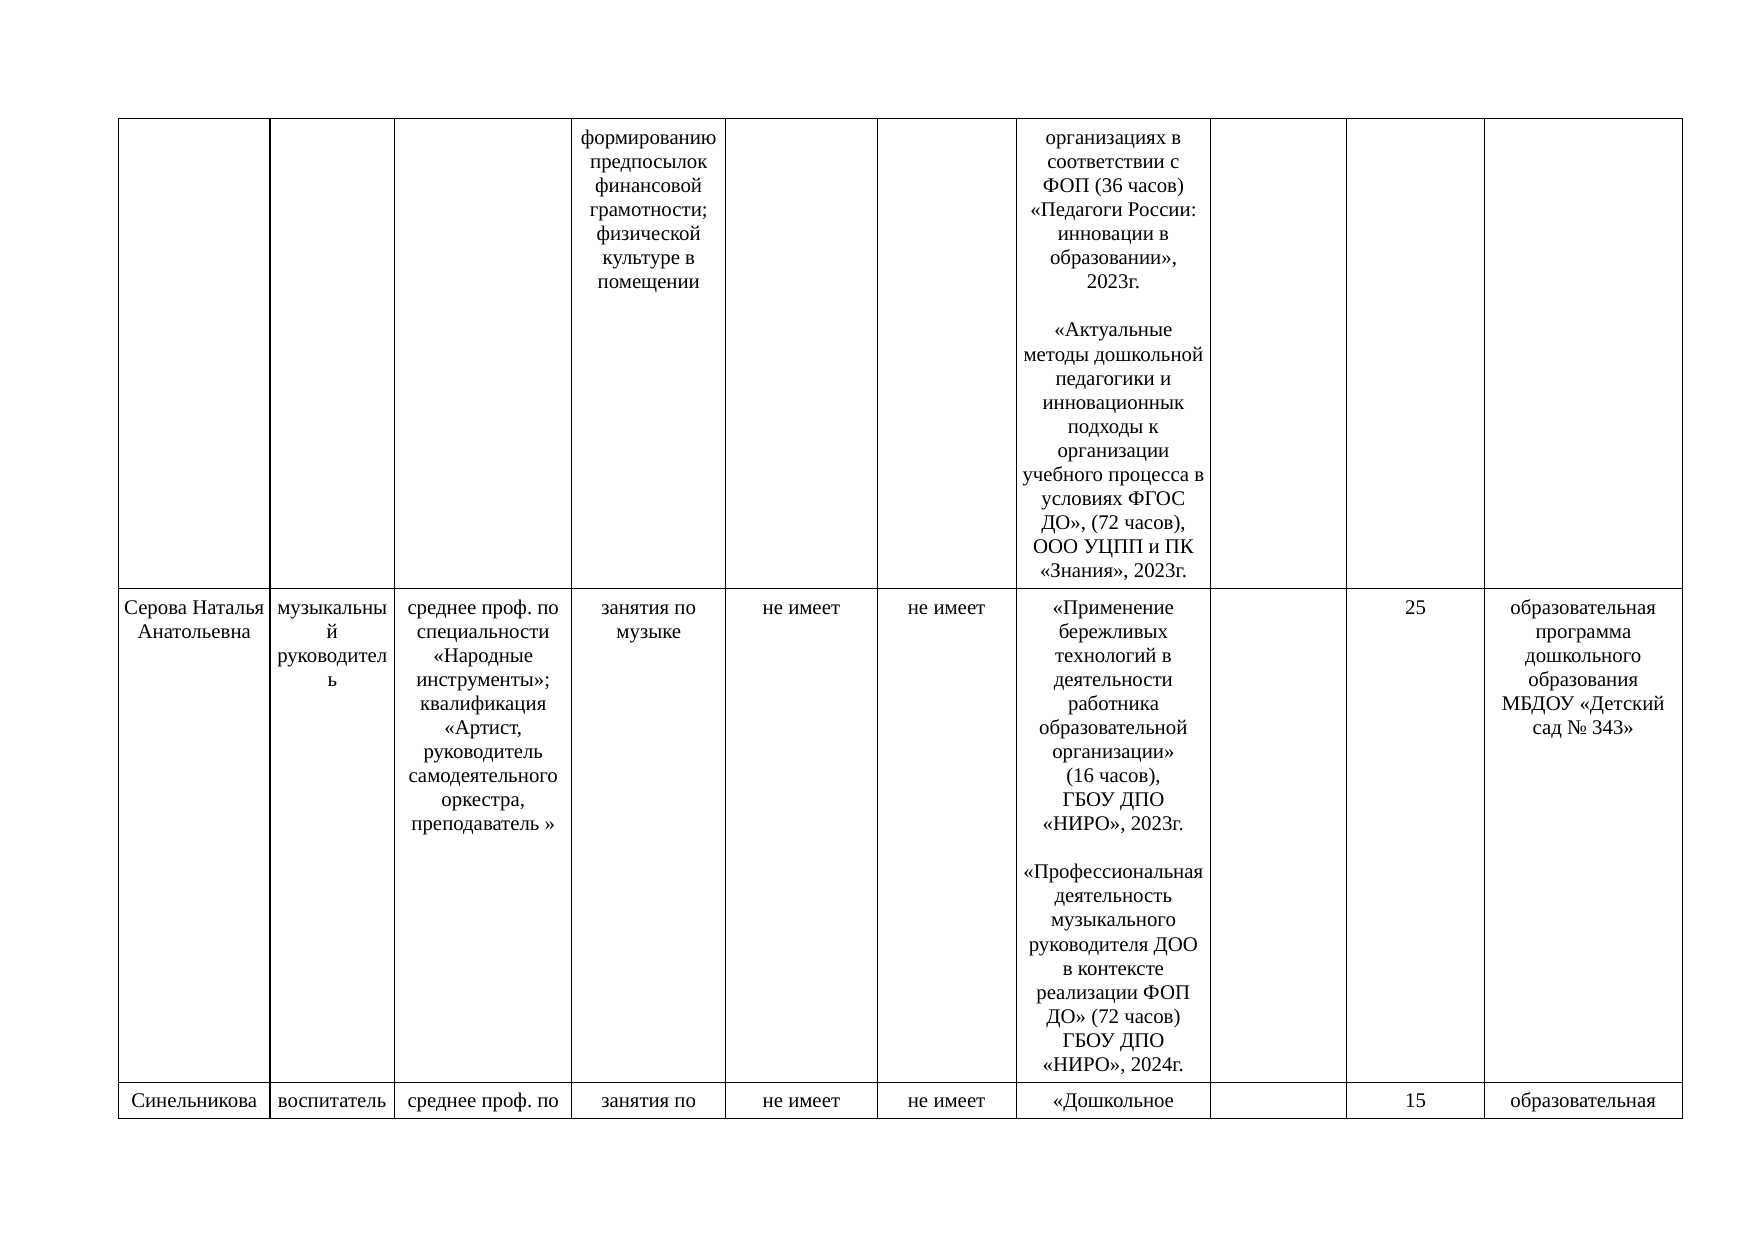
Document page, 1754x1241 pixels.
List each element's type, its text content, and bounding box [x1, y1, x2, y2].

table_cell занятия по [572, 1083, 725, 1118]
table_cell среднее проф. по специальности «Народные инструменты»; квалификация «Артист, руководитель самодеятельного оркестра, преподаватель » [395, 589, 571, 1082]
table_cell организациях в соответствии с ФОП (36 часов) «Педагоги России: инновации в образовании», 2023г. «Актуальные методы дошкольной педагогики и инновационнык подходы к организации учебного процесса в условиях ФГОС ДО», (72 часов), ООО УЦПП и ПК «Знания», 2023г. [1017, 119, 1210, 588]
table_cell [1485, 119, 1682, 588]
table_cell [271, 119, 394, 588]
table_cell Серова Наталья Анатольевна [119, 589, 269, 1082]
table_cell образовательная программа дошкольного образования МБДОУ «Детский сад № 343» [1485, 589, 1682, 1082]
table_cell 15 [1347, 1083, 1484, 1118]
table_cell не имеет [726, 589, 877, 1082]
table_cell занятия по музыке [572, 589, 725, 1082]
table_cell Синельникова [119, 1083, 269, 1118]
table_cell не имеет [878, 1083, 1016, 1118]
table_cell не имеет [878, 589, 1016, 1082]
table_cell 25 [1347, 589, 1484, 1082]
table_cell [726, 119, 877, 588]
table_cell воспитатель [271, 1083, 394, 1118]
table_cell формированию предпосылок финансовой грамотности; физической культуре в помещении [572, 119, 725, 588]
table_cell [119, 119, 269, 588]
table_cell [1211, 589, 1346, 1082]
table_cell «Дошкольное [1017, 1083, 1210, 1118]
table_cell [1211, 119, 1346, 588]
table_cell [878, 119, 1016, 588]
table_cell [1347, 119, 1484, 588]
table_cell [1211, 1083, 1346, 1118]
table_cell музыкальный руководитель [271, 589, 394, 1082]
table_cell «Применение бережливых технологий в деятельности работника образовательной организации» (16 часов), ГБОУ ДПО «НИРО», 2023г. «Профессиональная деятельность музыкального руководителя ДОО в контексте реализации ФОП ДО» (72 часов) ГБОУ ДПО «НИРО», 2024г. [1017, 589, 1210, 1082]
table_cell не имеет [726, 1083, 877, 1118]
table_cell среднее проф. по [395, 1083, 571, 1118]
table_cell [395, 119, 571, 588]
table_cell образовательная [1485, 1083, 1682, 1118]
